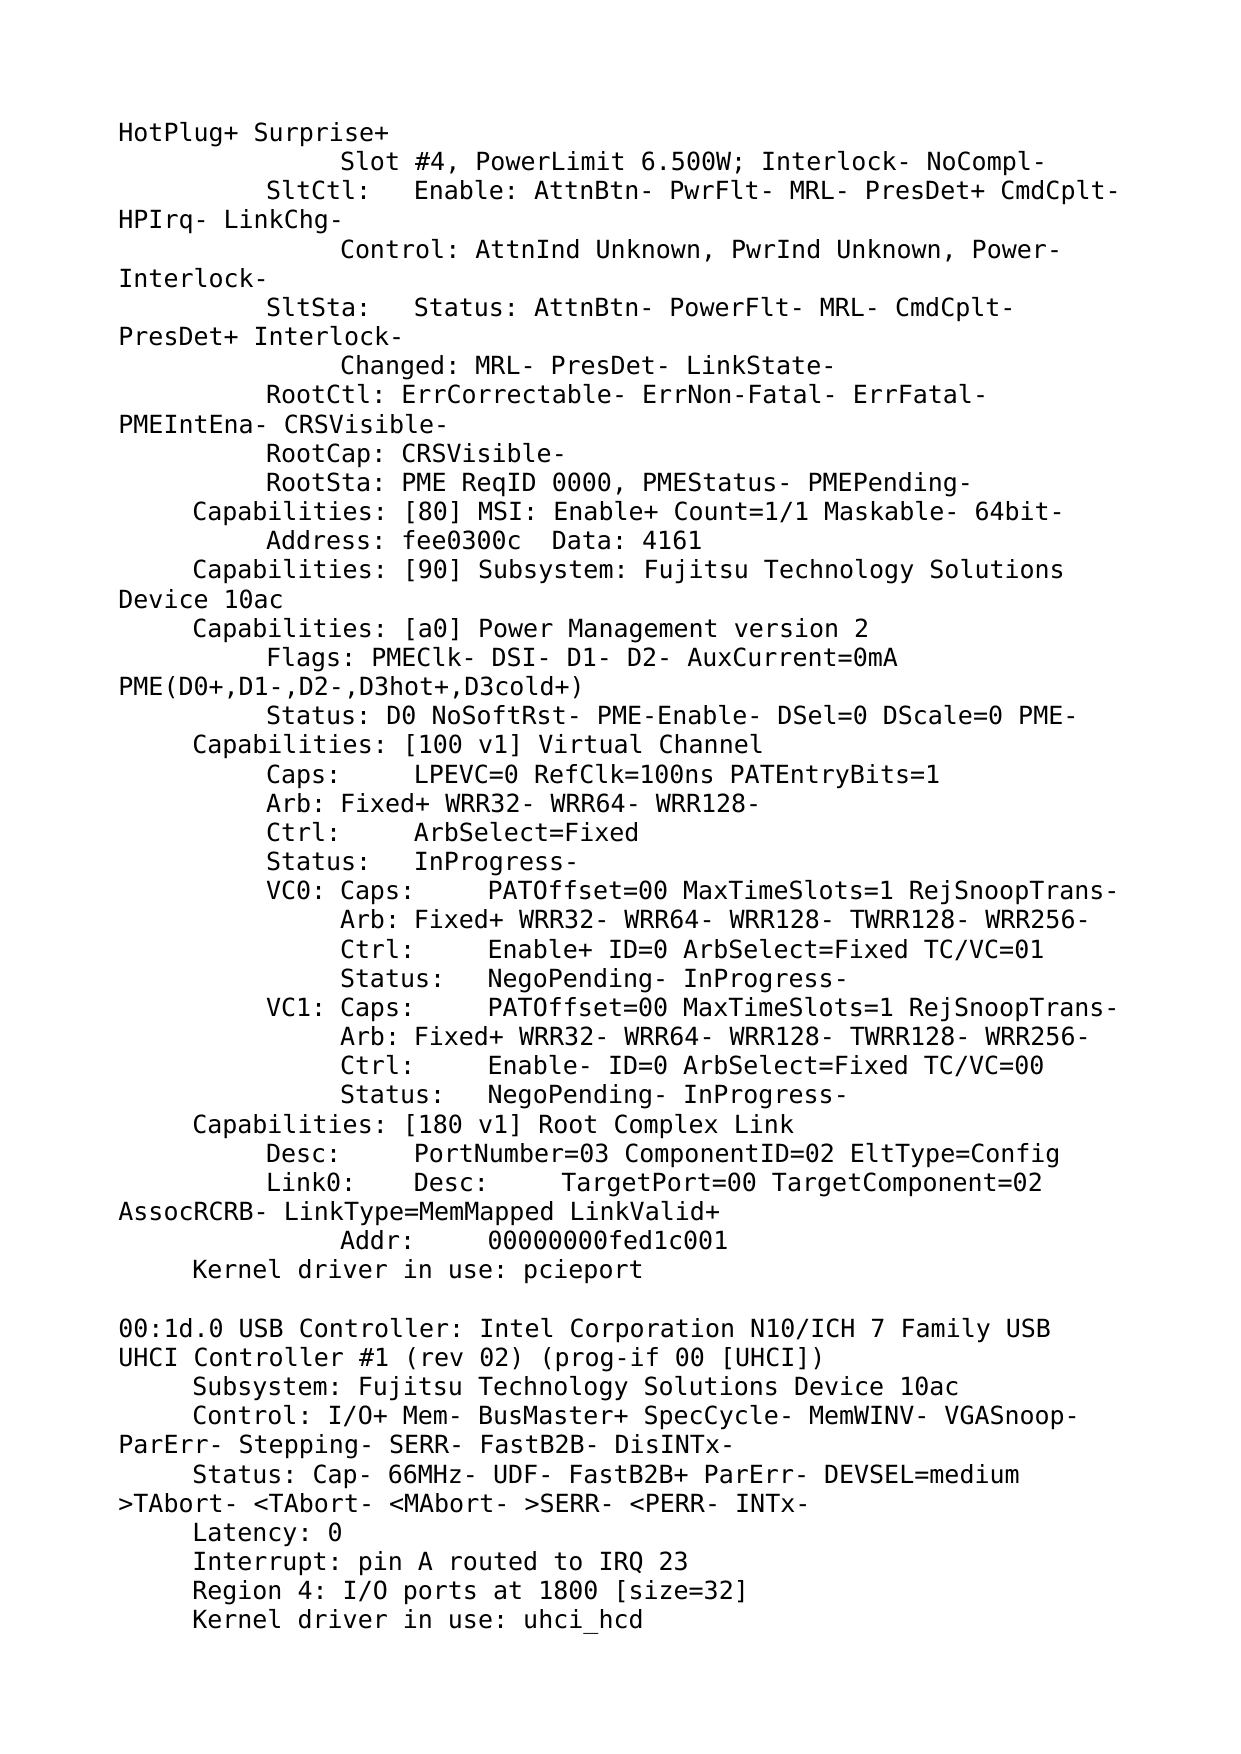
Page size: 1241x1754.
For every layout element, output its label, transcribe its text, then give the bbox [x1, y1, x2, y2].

text HotPlug+ Surprise+ Slot #4, PowerLimit 6.500W; Interlock- NoCompl- SltCtl: Enable: AttnBtn- PwrFlt- MRL- PresDet+ CmdCplt- HPIrq- LinkChg- Control: AttnInd Unknown, PwrInd Unknown, Power- Interlock- SltSta: Status: AttnBtn- PowerFlt- MRL- CmdCplt- PresDet+ Interlock- Changed: MRL- PresDet- LinkState- RootCtl: ErrCorrectable- ErrNon-Fatal- ErrFatal- PMEIntEna- CRSVisible- RootCap: CRSVisible- RootSta: PME ReqID 0000, PMEStatus- PMEPending- Capabilities: [80] MSI: Enable+ Count=1/1 Maskable- 64bit- Address: fee0300c Data: 4161 Capabilities: [90] Subsystem: Fujitsu Technology Solutions Device 10ac Capabilities: [a0] Power Management version 2 Flags: PMEClk- DSI- D1- D2- AuxCurrent=0mA PME(D0+,D1-,D2-,D3hot+,D3cold+) Status: D0 NoSoftRst- PME-Enable- DSel=0 DScale=0 PME- Capabilities: [100 v1] Virtual Channel Caps: LPEVC=0 RefClk=100ns PATEntryBits=1 Arb: Fixed+ WRR32- WRR64- WRR128- Ctrl: ArbSelect=Fixed Status: InProgress- VC0: Caps: PATOffset=00 MaxTimeSlots=1 RejSnoopTrans- Arb: Fixed+ WRR32- WRR64- WRR128- TWRR128- WRR256- Ctrl: Enable+ ID=0 ArbSelect=Fixed TC/VC=01 Status: NegoPending- InProgress- VC1: Caps: PATOffset=00 MaxTimeSlots=1 RejSnoopTrans- Arb: Fixed+ WRR32- WRR64- WRR128- TWRR128- WRR256- Ctrl: Enable- ID=0 ArbSelect=Fixed TC/VC=00 Status: NegoPending- InProgress- Capabilities: [180 v1] Root Complex Link Desc: PortNumber=03 ComponentID=02 EltType=Config Link0: Desc: TargetPort=00 TargetComponent=02 AssocRCRB- LinkType=MemMapped LinkValid+ Addr: 00000000fed1c001 Kernel driver in use: pcieport 00:1d.0 USB Controller: Intel Corporation N10/ICH 7 Family USB UHCI Controller #1 (rev 02) (prog-if 00 [UHCI]) Subsystem: Fujitsu Technology Solutions Device 10ac Control: I/O+ Mem- BusMaster+ SpecCycle- MemWINV- VGASnoop- ParErr- Stepping- SERR- FastB2B- DisINTx- Status: Cap- 66MHz- UDF- FastB2B+ ParErr- DEVSEL=medium >TAbort- <TAbort- <MAbort- >SERR- <PERR- INTx- Latency: 0 Interrupt: pin A routed to IRQ 23 Region 4: I/O ports at 1800 [size=32] Kernel driver in use: uhci_hcd [118, 118, 1122, 1635]
